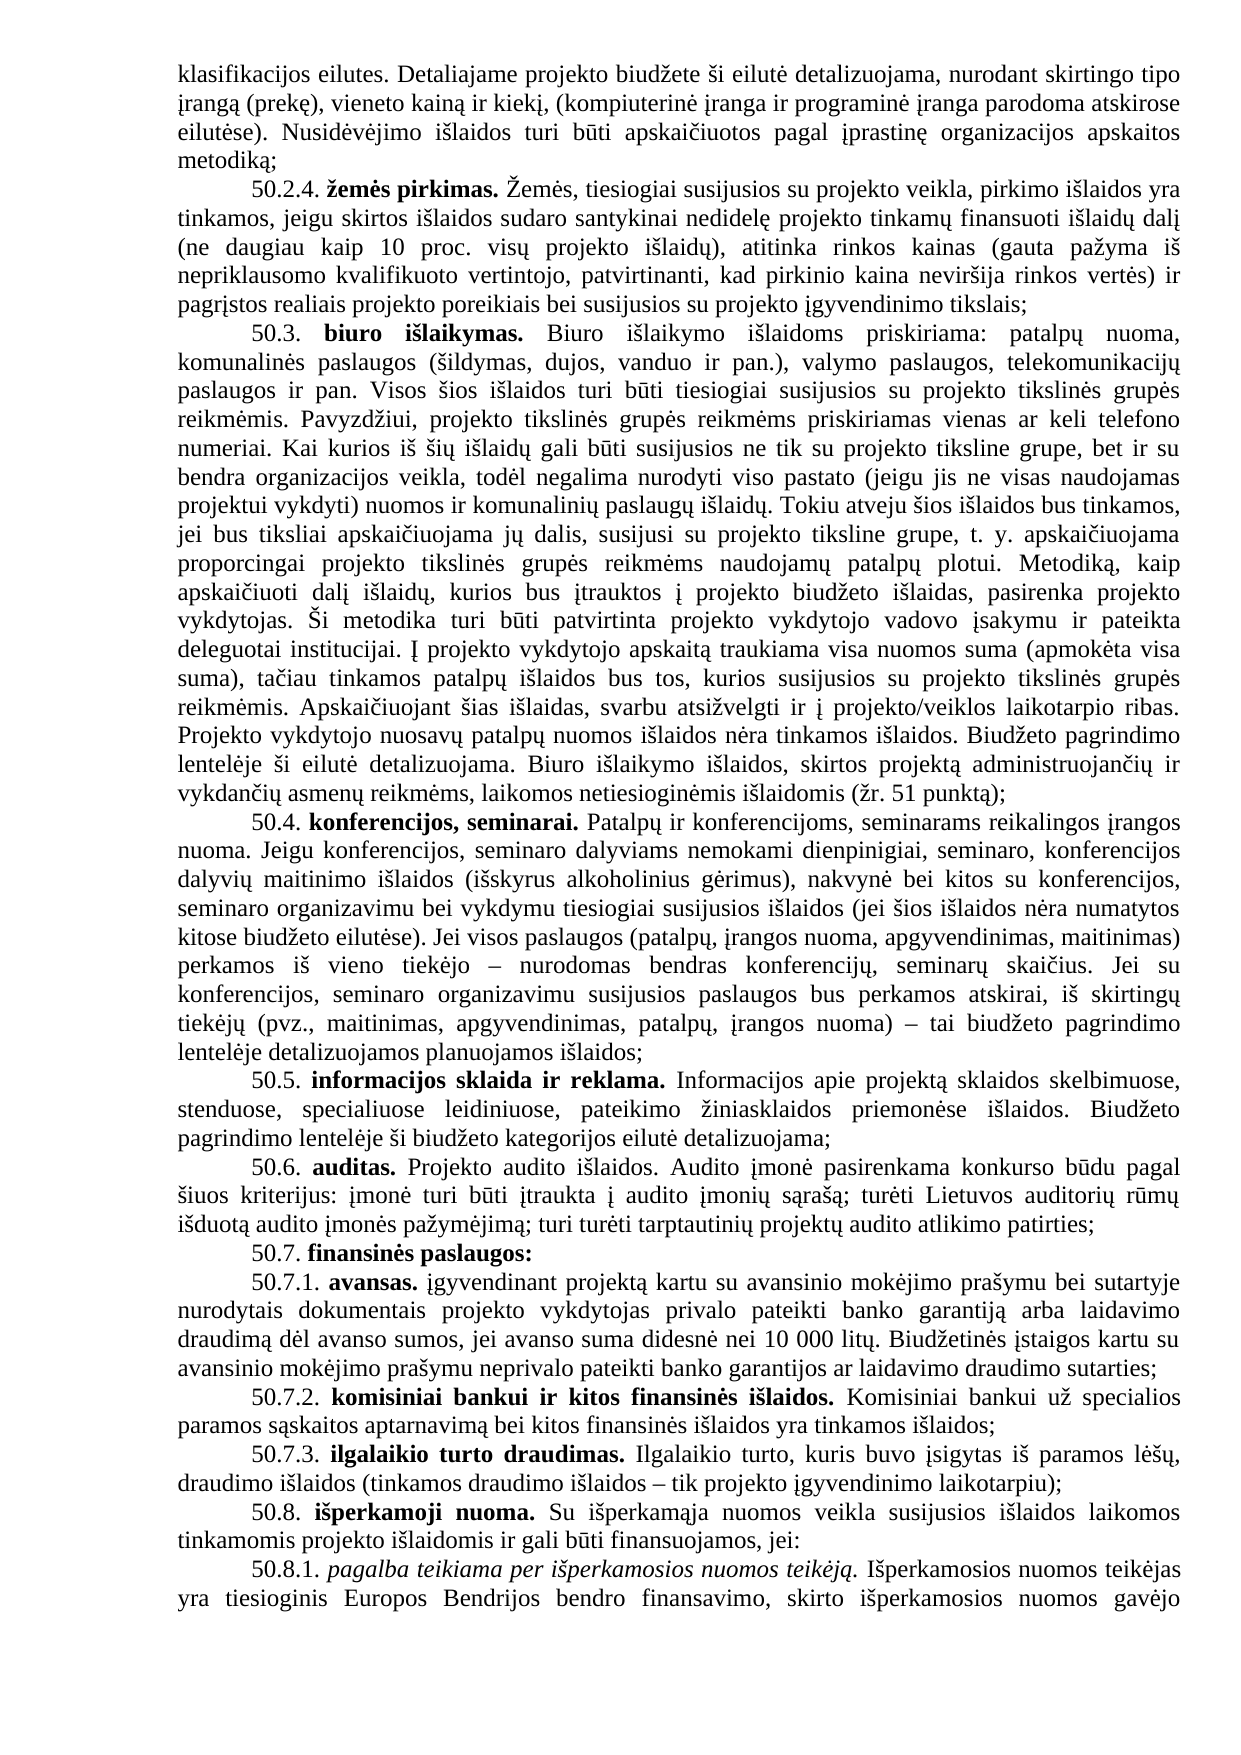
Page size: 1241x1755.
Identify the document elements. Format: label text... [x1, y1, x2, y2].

text 50.5. informacijos sklaida ir reklama. Informacijos apie projektą sklaidos skelbimuose, stenduose, specialiuose leidiniuose, pateikimo žiniasklaidos priemonėse išlaidos. Biudžeto pagrindimo lentelėje ši biudžeto kategorijos eilutė detalizuojama; [177, 1065, 1181, 1152]
text 50.6. auditas. Projekto audito išlaidos. Audito įmonė pasirenkama konkurso būdu pagal šiuos kriterijus: įmonė turi būti įtraukta į audito įmonių sąrašą; turėti Lietuvos auditorių rūmų išduotą audito įmonės pažymėjimą; turi turėti tarptautinių projektų audito atlikimo patirties; [177, 1152, 1181, 1238]
text 50.7.1. avansas. įgyvendinant projektą kartu su avansinio mokėjimo prašymu bei sutartyje nurodytais dokumentais projekto vykdytojas privalo pateikti banko garantiją arba laidavimo draudimą dėl avanso sumos, jei avanso suma didesnė nei 10 000 litų. Biudžetinės įstaigos kartu su avansinio mokėjimo prašymu neprivalo pateikti banko garantijos ar laidavimo draudimo sutarties; [177, 1267, 1181, 1382]
text klasifikacijos eilutes. Detaliajame projekto biudžete ši eilutė detalizuojama, nurodant skirtingo tipo įrangą (prekę), vieneto kainą ir kiekį, (kompiuterinė įranga ir programinė įranga parodoma atskirose eilutėse). Nusidėvėjimo išlaidos turi būti apskaičiuotos pagal įprastinę organizacijos apskaitos metodiką; [177, 59, 1181, 174]
text 50.7.2. komisiniai bankui ir kitos finansinės išlaidos. Komisiniai bankui už specialios paramos sąskaitos aptarnavimą bei kitos finansinės išlaidos yra tinkamos išlaidos; [177, 1382, 1181, 1439]
text 50.7.3. ilgalaikio turto draudimas. Ilgalaikio turto, kuris buvo įsigytas iš paramos lėšų, draudimo išlaidos (tinkamos draudimo išlaidos – tik projekto įgyvendinimo laikotarpiu); [177, 1439, 1181, 1497]
text 50.8. išperkamoji nuoma. Su išperkamąja nuomos veikla susijusios išlaidos laikomos tinkamomis projekto išlaidomis ir gali būti finansuojamos, jei: [177, 1497, 1181, 1554]
text 50.4. konferencijos, seminarai. Patalpų ir konferencijoms, seminarams reikalingos įrangos nuoma. Jeigu konferencijos, seminaro dalyviams nemokami dienpinigiai, seminaro, konferencijos dalyvių maitinimo išlaidos (išskyrus alkoholinius gėrimus), nakvynė bei kitos su konferencijos, seminaro organizavimu bei vykdymu tiesiogiai susijusios išlaidos (jei šios išlaidos nėra numatytos kitose biudžeto eilutėse). Jei visos paslaugos (patalpų, įrangos nuoma, apgyvendinimas, maitinimas) perkamos iš vieno tiekėjo – nurodomas bendras konferencijų, seminarų skaičius. Jei su konferencijos, seminaro organizavimu susijusios paslaugos bus perkamos atskirai, iš skirtingų tiekėjų (pvz., maitinimas, apgyvendinimas, patalpų, įrangos nuoma) – tai biudžeto pagrindimo lentelėje detalizuojamos planuojamos išlaidos; [177, 807, 1181, 1065]
text 50.8.1. pagalba teikiama per išperkamosios nuomos teikėją. Išperkamosios nuomos teikėjas yra tiesioginis Europos Bendrijos bendro finansavimo, skirto išperkamosios nuomos gavėjo [177, 1554, 1181, 1612]
text 50.7. finansinės paslaugos: [177, 1238, 1181, 1267]
text 50.3. biuro išlaikymas. Biuro išlaikymo išlaidoms priskiriama: patalpų nuoma, komunalinės paslaugos (šildymas, dujos, vanduo ir pan.), valymo paslaugos, telekomunikacijų paslaugos ir pan. Visos šios išlaidos turi būti tiesiogiai susijusios su projekto tikslinės grupės reikmėmis. Pavyzdžiui, projekto tikslinės grupės reikmėms priskiriamas vienas ar keli telefono numeriai. Kai kurios iš šių išlaidų gali būti susijusios ne tik su projekto tiksline grupe, bet ir su bendra organizacijos veikla, todėl negalima nurodyti viso pastato (jeigu jis ne visas naudojamas projektui vykdyti) nuomos ir komunalinių paslaugų išlaidų. Tokiu atveju šios išlaidos bus tinkamos, jei bus tiksliai apskaičiuojama jų dalis, susijusi su projekto tiksline grupe, t. y. apskaičiuojama proporcingai projekto tikslinės grupės reikmėms naudojamų patalpų plotui. Metodiką, kaip apskaičiuoti dalį išlaidų, kurios bus įtrauktos į projekto biudžeto išlaidas, pasirenka projekto vykdytojas. Ši metodika turi būti patvirtinta projekto vykdytojo vadovo įsakymu ir pateikta deleguotai institucijai. Į projekto vykdytojo apskaitą traukiama visa nuomos suma (apmokėta visa suma), tačiau tinkamos patalpų išlaidos bus tos, kurios susijusios su projekto tikslinės grupės reikmėmis. Apskaičiuojant šias išlaidas, svarbu atsižvelgti ir į projekto/veiklos laikotarpio ribas. Projekto vykdytojo nuosavų patalpų nuomos išlaidos nėra tinkamos išlaidos. Biudžeto pagrindimo lentelėje ši eilutė detalizuojama. Biuro išlaikymo išlaidos, skirtos projektą administruojančių ir vykdančių asmenų reikmėms, laikomos netiesioginėmis išlaidomis (žr. 51 punktą); [177, 318, 1181, 807]
text 50.2.4. žemės pirkimas. Žemės, tiesiogiai susijusios su projekto veikla, pirkimo išlaidos yra tinkamos, jeigu skirtos išlaidos sudaro santykinai nedidelę projekto tinkamų finansuoti išlaidų dalį (ne daugiau kaip 10 proc. visų projekto išlaidų), atitinka rinkos kainas (gauta pažyma iš nepriklausomo kvalifikuoto vertintojo, patvirtinanti, kad pirkinio kaina neviršija rinkos vertės) ir pagrįstos realiais projekto poreikiais bei susijusios su projekto įgyvendinimo tikslais; [177, 174, 1181, 318]
